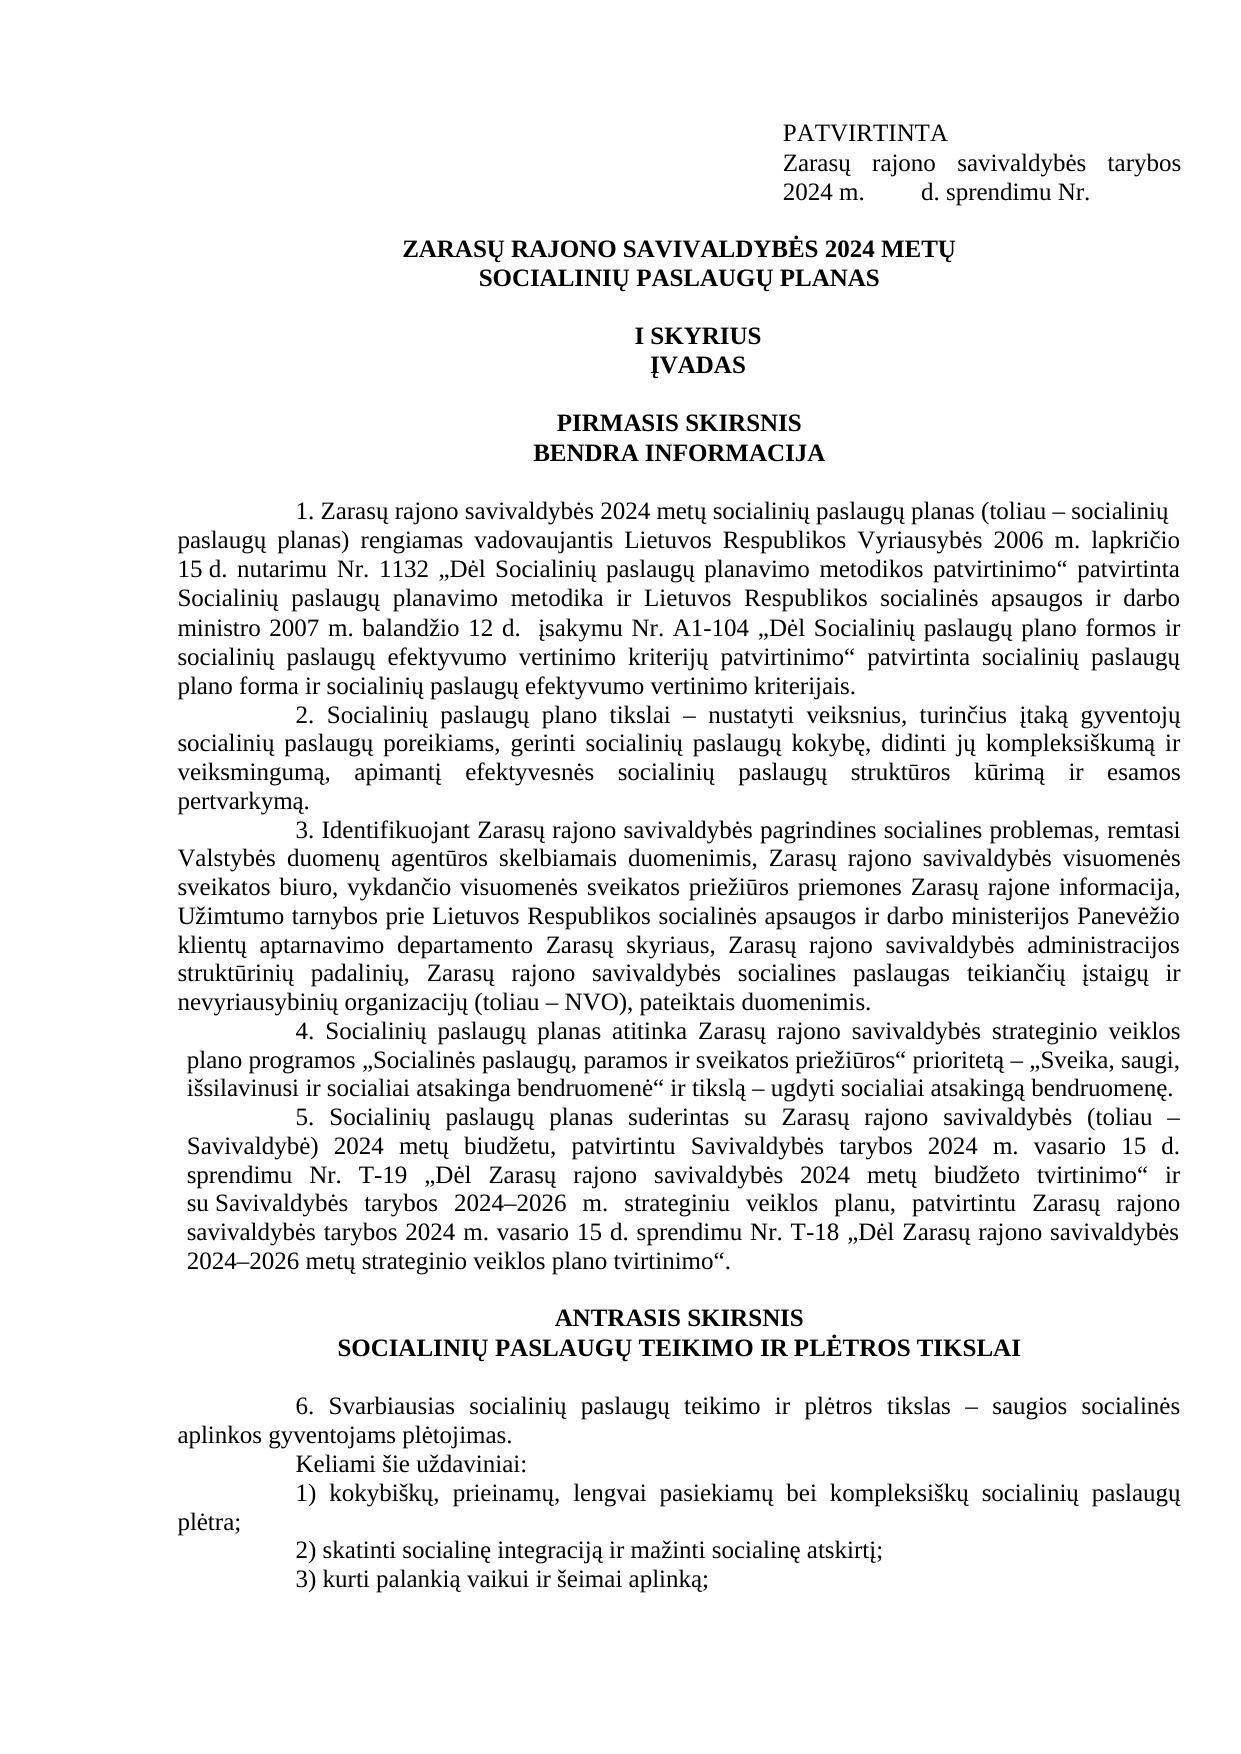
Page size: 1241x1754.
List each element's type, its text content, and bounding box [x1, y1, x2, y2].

text 4. Socialinių paslaugų planas atitinka Zarasų rajono savivaldybės strateginio veiklos plano programos „Socialinės paslaugų, paramos ir sveikatos priežiūros“ prioritetą – „Sveika, saugi, išsilavinusi ir socialiai atsakinga bendruomenė“ ir tikslą – ugdyti socialiai atsakingą bendruomenę. [187, 1016, 1181, 1102]
text 5. Socialinių paslaugų planas suderintas su Zarasų rajono savivaldybės (toliau – Savivaldybė) 2024 metų biudžetu, patvirtintu Savivaldybės tarybos 2024 m. vasario 15 d. sprendimu Nr. T-19 „Dėl Zarasų rajono savivaldybės 2024 metų biudžeto tvirtinimo“ ir su Savivaldybės tarybos 2024–2026 m. strateginiu veiklos planu, patvirtintu Zarasų rajono savivaldybės tarybos 2024 m. vasario 15 d. sprendimu Nr. T-18 „Dėl Zarasų rajono savivaldybės 2024–2026 metų strateginio veiklos plano tvirtinimo“. [187, 1102, 1181, 1275]
text Zarasų rajono savivaldybės tarybos 2024 m. d. sprendimu Nr. [783, 147, 1181, 206]
text 3) kurti palankią vaikui ir šeimai aplinką; [177, 1564, 1181, 1593]
text ANTRASIS SKIRSNIS [177, 1303, 1181, 1332]
text 2. Socialinių paslaugų plano tikslai – nustatyti veiksnius, turinčius įtaką gyventojų socialinių paslaugų poreikiams, gerinti socialinių paslaugų kokybę, didinti jų kompleksiškumą ir veiksmingumą, apimantį efektyvesnės socialinių paslaugų struktūros kūrimą ir esamos pertvarkymą. [177, 700, 1181, 815]
text 1. Zarasų rajono savivaldybės 2024 metų socialinių paslaugų planas (toliau – socialinių [281, 496, 1181, 525]
text 1) kokybiškų, prieinamų, lengvai pasiekiamų bei kompleksiškų socialinių paslaugų plėtra; [177, 1478, 1181, 1536]
text paslaugų planas) rengiamas vadovaujantis Lietuvos Respublikos Vyriausybės 2006 m. lapkričio 15 d. nutarimu Nr. 1132 „Dėl Socialinių paslaugų planavimo metodikos patvirtinimo“ patvirtinta Socialinių paslaugų planavimo metodika ir Lietuvos Respublikos socialinės apsaugos ir darbo ministro 2007 m. balandžio 12 d. įsakymu Nr. A1-104 „Dėl Socialinių paslaugų plano formos ir socialinių paslaugų efektyvumo vertinimo kriterijų patvirtinimo“ patvirtinta socialinių paslaugų plano forma ir socialinių paslaugų efektyvumo vertinimo kriterijais. [177, 525, 1181, 700]
text 3. Identifikuojant Zarasų rajono savivaldybės pagrindines socialines problemas, remtasi Valstybės duomenų agentūros skelbiamais duomenimis, Zarasų rajono savivaldybės visuomenės sveikatos biuro, vykdančio visuomenės sveikatos priežiūros priemones Zarasų rajone informacija, Užimtumo tarnybos prie Lietuvos Respublikos socialinės apsaugos ir darbo ministerijos Panevėžio klientų aptarnavimo departamento Zarasų skyriaus, Zarasų rajono savivaldybės administracijos struktūrinių padalinių, Zarasų rajono savivaldybės socialines paslaugas teikiančių įstaigų ir nevyriausybinių organizacijų (toliau – NVO), pateiktais duomenimis. [177, 815, 1181, 1016]
text I SKYRIUS [215, 321, 1181, 350]
text PATVIRTINTA [679, 118, 1181, 147]
text ZARASŲ RAJONO SAVIVALDYBĖS 2024 METŲ [177, 234, 1181, 263]
text PIRMASIS SKIRSNIS [177, 408, 1181, 437]
text SOCIALINIŲ PASLAUGŲ PLANAS [177, 263, 1181, 292]
text SOCIALINIŲ PASLAUGŲ TEIKIMO IR PLĖTROS TIKSLAI [177, 1332, 1181, 1361]
text BENDRA INFORMACIJA [177, 437, 1181, 466]
text Keliami šie uždaviniai: [177, 1449, 1181, 1478]
text 6. Svarbiausias socialinių paslaugų teikimo ir plėtros tikslas – saugios socialinės aplinkos gyventojams plėtojimas. [177, 1391, 1181, 1449]
text ĮVADAS [215, 350, 1181, 379]
text 2) skatinti socialinę integraciją ir mažinti socialinę atskirtį; [266, 1536, 1181, 1564]
